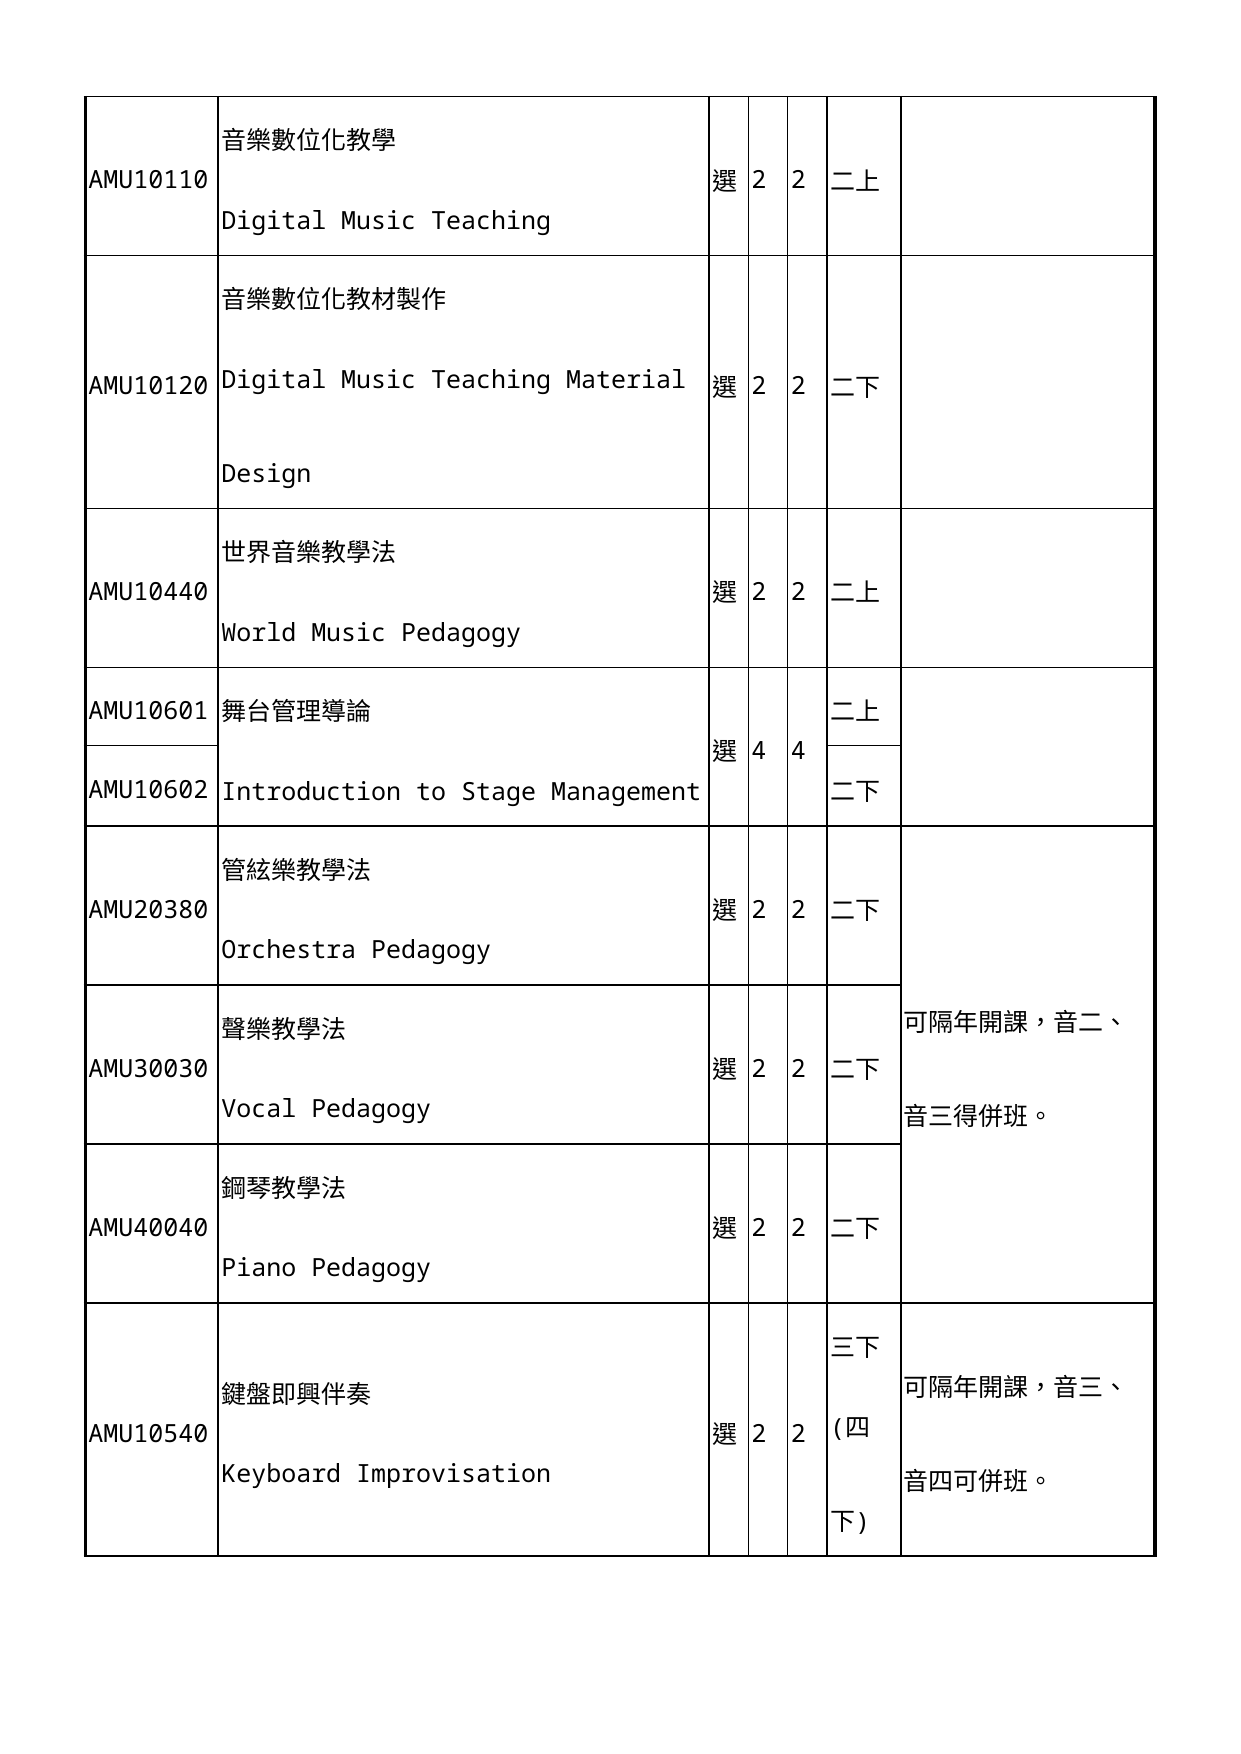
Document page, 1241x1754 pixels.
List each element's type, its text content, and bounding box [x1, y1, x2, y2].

table_cell AMU40040 [87, 1145, 217, 1302]
table_cell [902, 97, 1153, 255]
table_cell 二上 [828, 668, 900, 745]
table_cell 4 [788, 668, 826, 825]
table_cell 鍵盤即興伴奏 Keyboard Improvisation [219, 1304, 708, 1555]
table_cell AMU10440 [87, 509, 217, 666]
table_cell 舞台管理導論 Introduction to Stage Management [219, 668, 708, 825]
table_cell 可隔年開課，音二、音三得併班。 [902, 827, 1153, 1302]
table_cell 管絃樂教學法 Orchestra Pedagogy [219, 827, 708, 984]
table_cell 2 [788, 256, 826, 507]
table_cell [902, 256, 1153, 507]
table_cell 選 [710, 1145, 748, 1302]
table_cell AMU10601 [87, 668, 217, 745]
table_cell 三下 (四下) [828, 1304, 900, 1555]
table_cell 音樂數位化教學 Digital Music Teaching [219, 97, 708, 255]
table_cell 2 [788, 1145, 826, 1302]
table_cell 二下 [828, 827, 900, 984]
table_cell 2 [749, 1145, 787, 1302]
table_cell 選 [710, 256, 748, 507]
table_cell 選 [710, 827, 748, 984]
table_cell [902, 509, 1153, 666]
table_cell 2 [788, 97, 826, 255]
table_cell 選 [710, 986, 748, 1143]
table_cell 世界音樂教學法 World Music Pedagogy [219, 509, 708, 666]
table_cell 2 [749, 256, 787, 507]
table_cell 選 [710, 668, 748, 825]
table_cell AMU10602 [87, 746, 217, 825]
table_cell 2 [788, 986, 826, 1143]
table_cell 4 [749, 668, 787, 825]
table_cell 選 [710, 1304, 748, 1555]
table_cell 二下 [828, 986, 900, 1143]
table_cell 2 [788, 509, 826, 666]
table_cell AMU20380 [87, 827, 217, 984]
table_cell 2 [749, 509, 787, 666]
table_cell 二下 [828, 256, 900, 507]
table_cell AMU30030 [87, 986, 217, 1143]
table_cell AMU10540 [87, 1304, 217, 1555]
table_cell 可隔年開課，音三、音四可併班。 [902, 1304, 1153, 1555]
table_cell 2 [749, 827, 787, 984]
table_cell 二下 [828, 746, 900, 825]
table_cell AMU10110 [87, 97, 217, 255]
table_cell 2 [788, 1304, 826, 1555]
table_cell 2 [749, 1304, 787, 1555]
table_cell 二上 [828, 509, 900, 666]
table_cell 聲樂教學法 Vocal Pedagogy [219, 986, 708, 1143]
table_cell 音樂數位化教材製作 Digital Music Teaching Material Design [219, 256, 708, 507]
table_cell [902, 668, 1153, 825]
table_cell 選 [710, 97, 748, 255]
table_cell 選 [710, 509, 748, 666]
table_cell 2 [749, 986, 787, 1143]
table_cell 二上 [828, 97, 900, 255]
table_cell AMU10120 [87, 256, 217, 507]
table_cell 2 [749, 97, 787, 255]
table_cell 鋼琴教學法 Piano Pedagogy [219, 1145, 708, 1302]
table_cell 2 [788, 827, 826, 984]
table_cell 二下 [828, 1145, 900, 1302]
